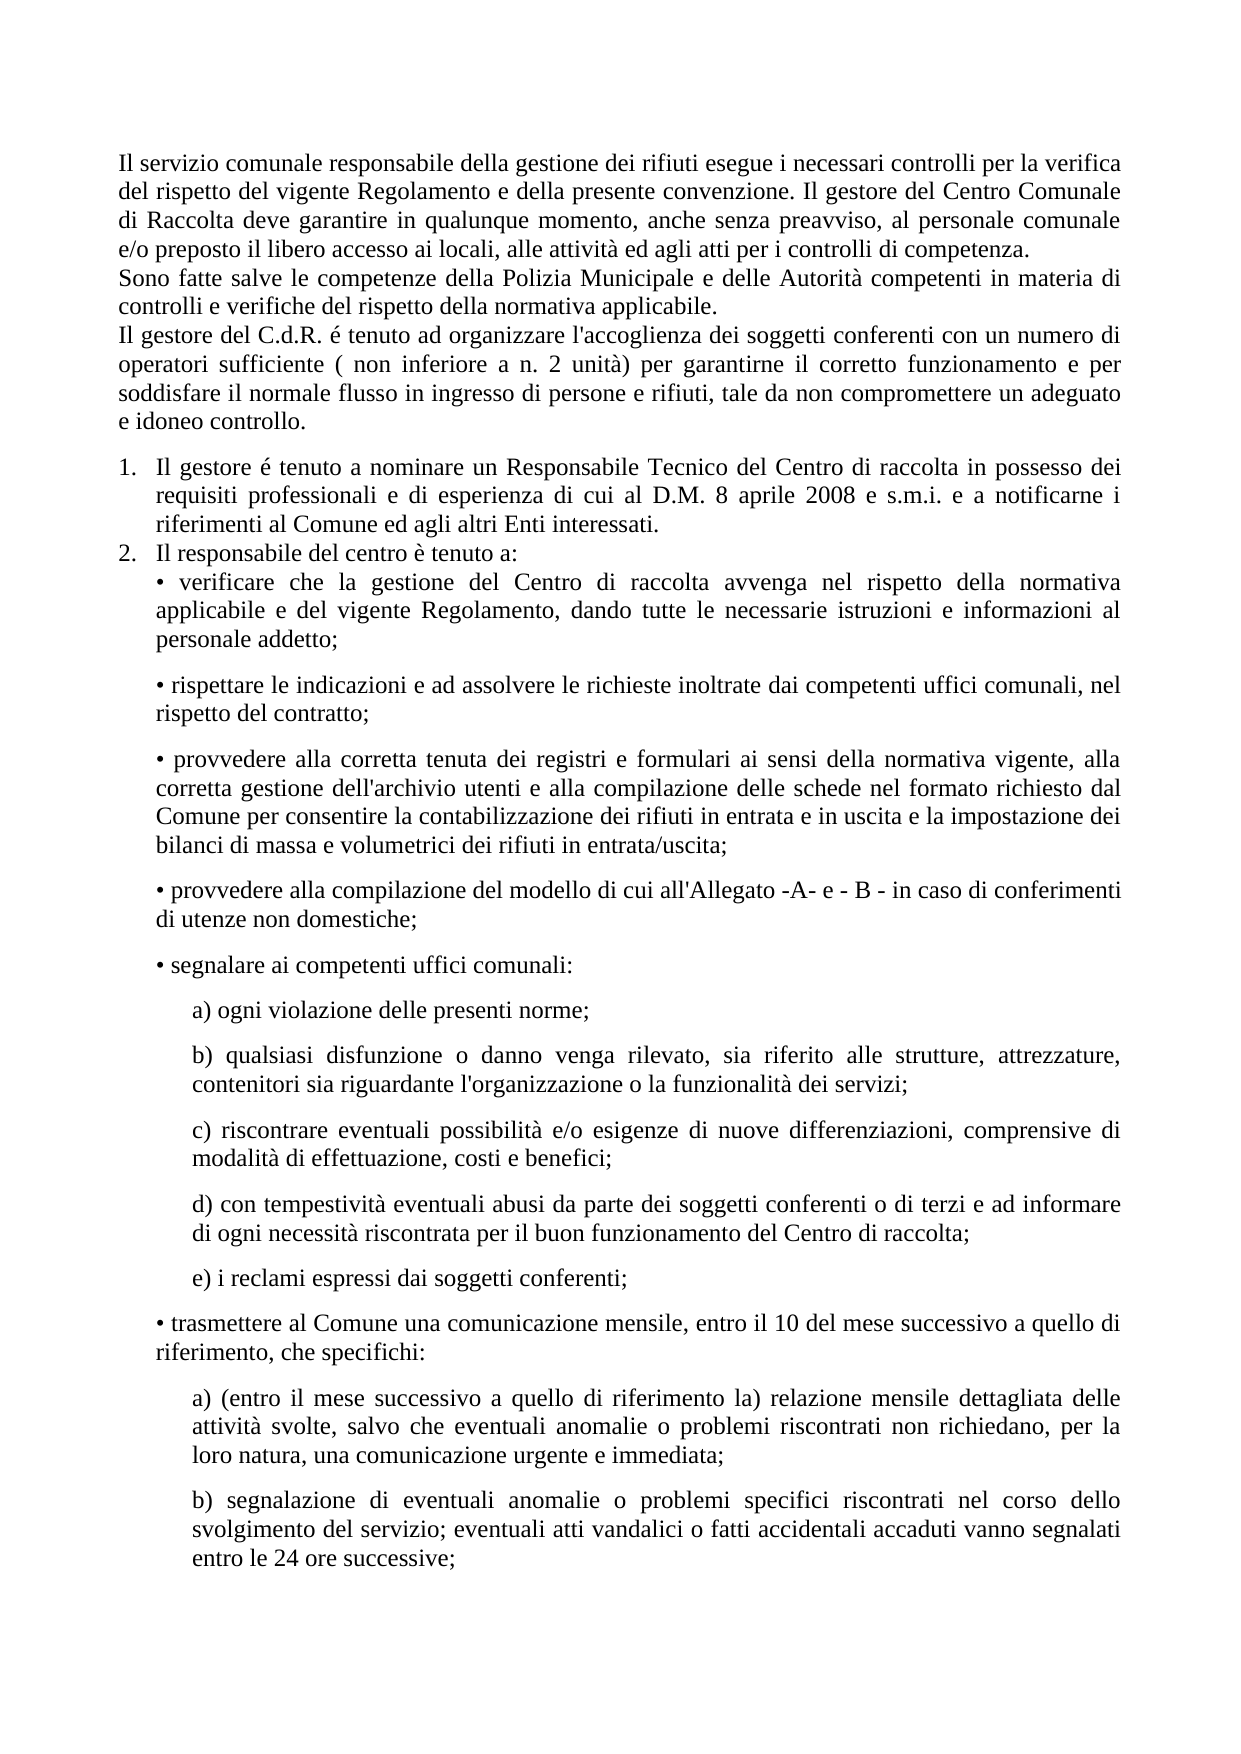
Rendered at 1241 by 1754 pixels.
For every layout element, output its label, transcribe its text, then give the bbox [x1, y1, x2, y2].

text Sono fatte salve le competenze della Polizia Municipale e delle Autorità competenti in materia di controlli e verifiche del rispetto della normativa applicabile. [118, 263, 1122, 320]
text e) i reclami espressi dai soggetti conferenti; [118, 1263, 1122, 1292]
text • provvedere alla compilazione del modello di cui all'Allegato -A- e - B - in caso di conferimenti di utenze non domestiche; [156, 876, 1122, 933]
text • provvedere alla corretta tenuta dei registri e formulari ai sensi della normativa vigente, alla corretta gestione dell'archivio utenti e alla compilazione delle schede nel formato richiesto dal Comune per consentire la contabilizzazione dei rifiuti in entrata e in uscita e la impostazione dei bilanci di massa e volumetrici dei rifiuti in entrata/uscita; [156, 744, 1122, 859]
list Il responsabile del centro è tenuto a: [118, 538, 1122, 567]
text • rispettare le indicazioni e ad assolvere le richieste inoltrate dai competenti uffici comunali, nel rispetto del contratto; [156, 670, 1122, 727]
text a) (entro il mese successivo a quello di riferimento la) relazione mensile dettagliata delle attività svolte, salvo che eventuali anomalie o problemi riscontrati non richiedano, per la loro natura, una comunicazione urgente e immediata; [192, 1383, 1122, 1469]
text Il servizio comunale responsabile della gestione dei rifiuti esegue i necessari controlli per la verifica del rispetto del vigente Regolamento e della presente convenzione. Il gestore del Centro Comunale di Raccolta deve garantire in qualunque momento, anche senza preavviso, al personale comunale e/o preposto il libero accesso ai locali, alle attività ed agli atti per i controlli di competenza. [118, 148, 1122, 263]
list Il gestore é tenuto a nominare un Responsabile Tecnico del Centro di raccolta in possesso dei requisiti professionali e di esperienza di cui al D.M. 8 aprile 2008 e s.m.i. e a notificarne i riferimenti al Comune ed agli altri Enti interessati. [118, 452, 1122, 538]
text d) con tempestività eventuali abusi da parte dei soggetti conferenti o di terzi e ad informare di ogni necessità riscontrata per il buon funzionamento del Centro di raccolta; [192, 1189, 1122, 1246]
text b) qualsiasi disfunzione o danno venga rilevato, sia riferito alle strutture, attrezzature, contenitori sia riguardante l'organizzazione o la funzionalità dei servizi; [192, 1041, 1122, 1098]
text a) ogni violazione delle presenti norme; [118, 995, 1122, 1024]
text • trasmettere al Comune una comunicazione mensile, entro il 10 del mese successivo a quello di riferimento, che specifichi: [156, 1308, 1122, 1366]
text • segnalare ai competenti uffici comunali: [156, 950, 1122, 978]
text c) riscontrare eventuali possibilità e/o esigenze di nuove differenziazioni, comprensive di modalità di effettuazione, costi e benefici; [192, 1115, 1122, 1172]
text b) segnalazione di eventuali anomalie o problemi specifici riscontrati nel corso dello svolgimento del servizio; eventuali atti vandalici o fatti accidentali accaduti vanno segnalati entro le 24 ore successive; [192, 1486, 1122, 1572]
text Il gestore del C.d.R. é tenuto ad organizzare l'accoglienza dei soggetti conferenti con un numero di operatori sufficiente ( non inferiore a n. 2 unità) per garantirne il corretto funzionamento e per soddisfare il normale flusso in ingresso di persone e rifiuti, tale da non compromettere un adeguato e idoneo controllo. [118, 320, 1122, 435]
text • verificare che la gestione del Centro di raccolta avvenga nel rispetto della normativa applicabile e del vigente Regolamento, dando tutte le necessarie istruzioni e informazioni al personale addetto; [156, 567, 1122, 653]
